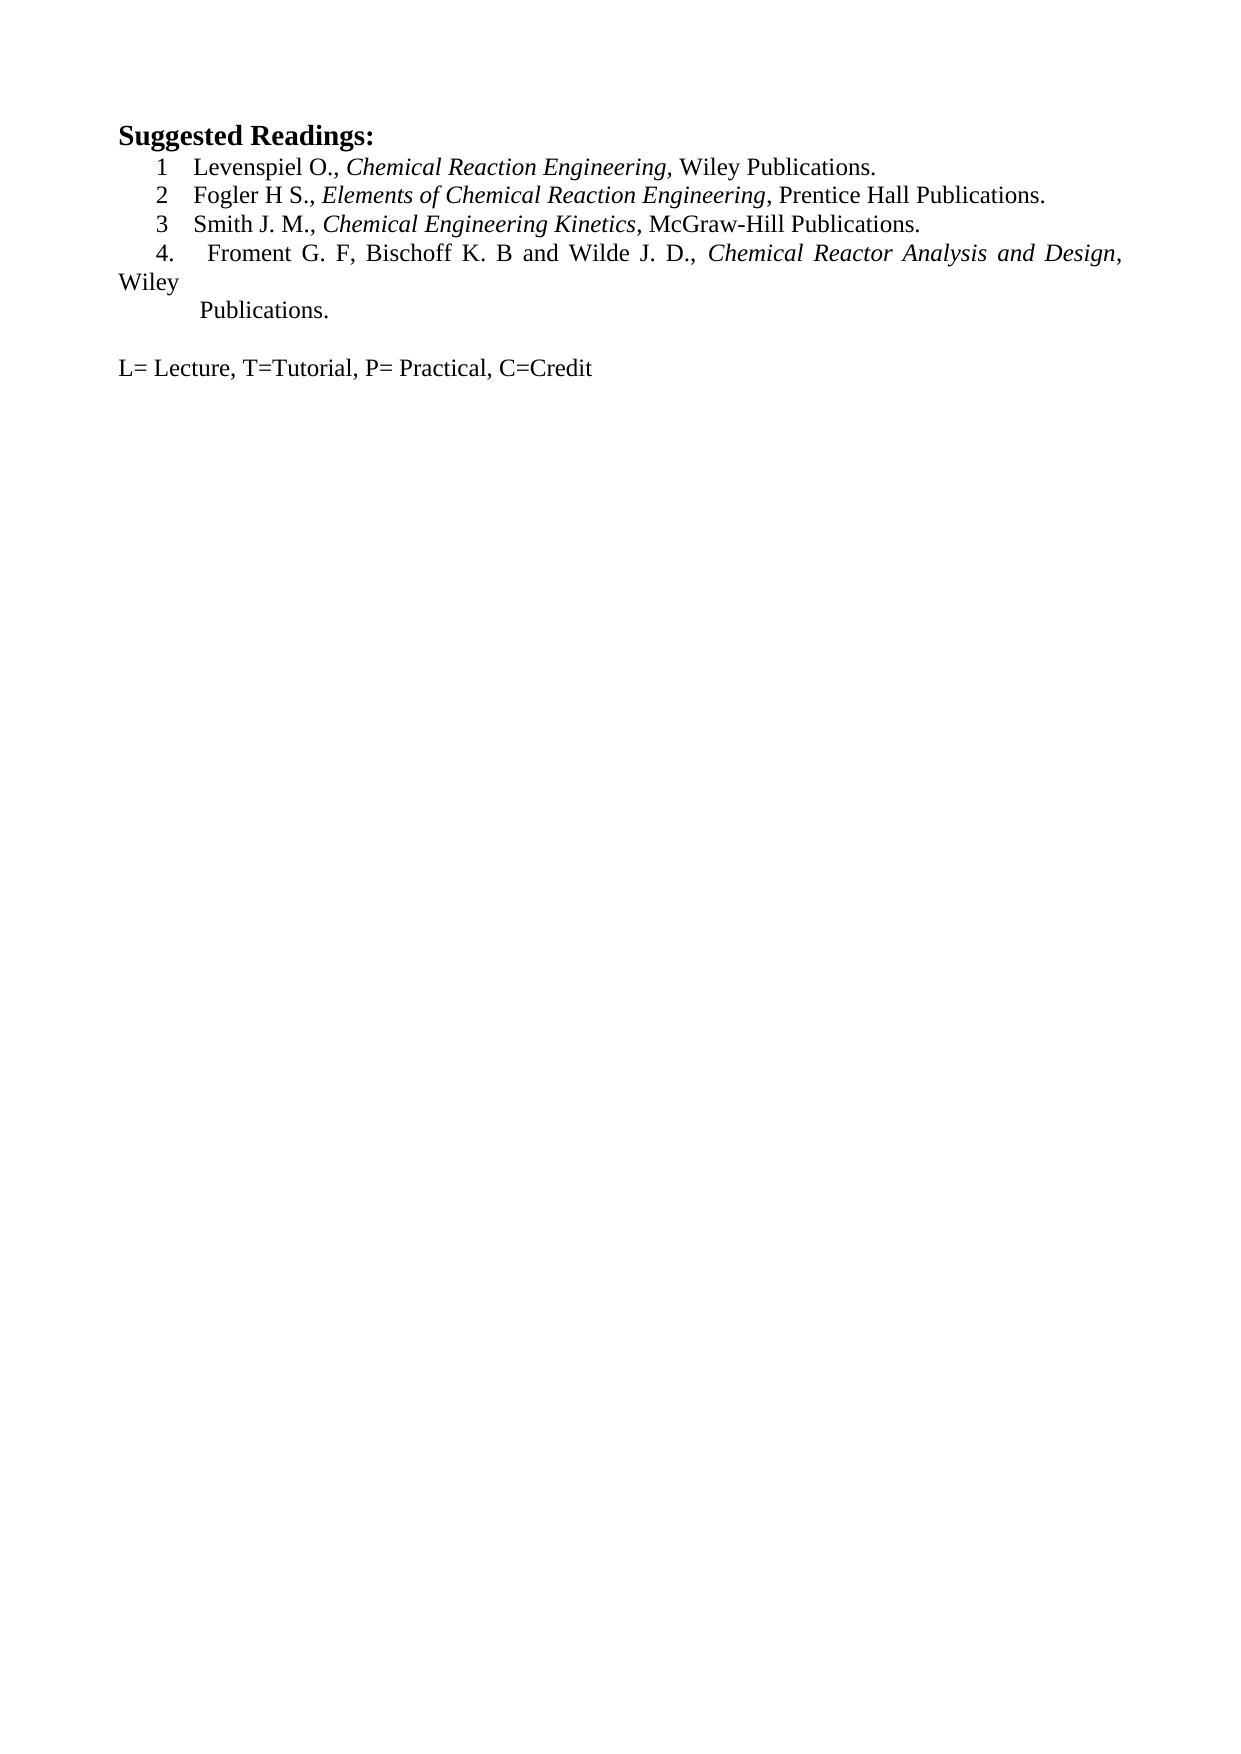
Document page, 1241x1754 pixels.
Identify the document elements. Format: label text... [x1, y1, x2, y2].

text L= Lecture, T=Tutorial, P= Practical, C=Credit [118, 353, 1122, 382]
text 4. Froment G. F, Bischoff K. B and Wilde J. D., Chemical Reactor Analysis and Design, Wiley [118, 238, 1122, 295]
text Suggested Readings: [118, 118, 1122, 152]
list Fogler H S., Elements of Chemical Reaction Engineering, Prentice Hall Publications. [156, 180, 1122, 209]
text Publications. [118, 295, 1122, 324]
list Smith J. M., Chemical Engineering Kinetics, McGraw-Hill Publications. [156, 209, 1122, 238]
list Levenspiel O., Chemical Reaction Engineering, Wiley Publications. [156, 152, 1122, 180]
